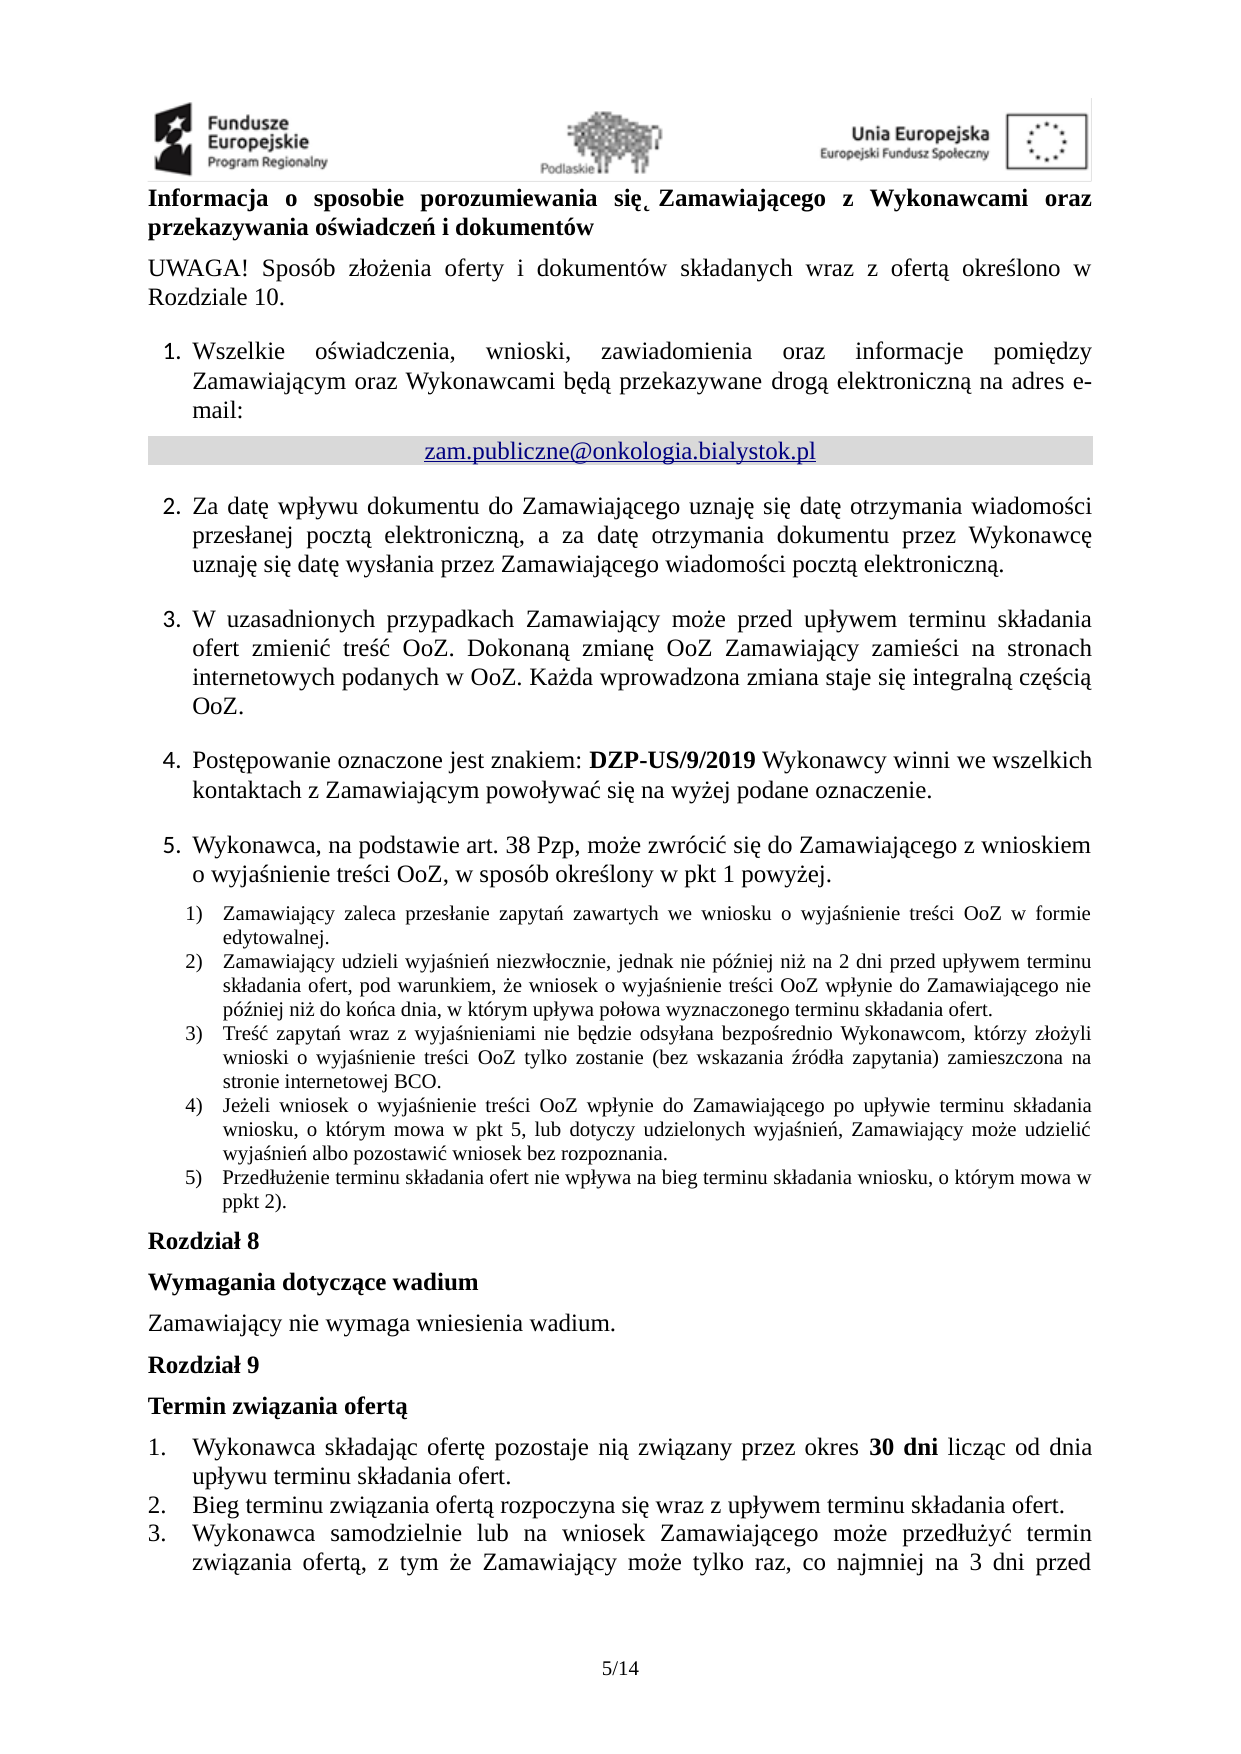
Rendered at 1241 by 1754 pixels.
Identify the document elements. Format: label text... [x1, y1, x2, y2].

list Bieg terminu związania ofertą rozpoczyna się wraz z upływem terminu składania ofert. [148, 1490, 1093, 1518]
list Wszelkie oświadczenia, wnioski, zawiadomienia oraz informacje pomiędzy Zamawiającym oraz Wykonawcami będą przekazywane drogą elektroniczną na adres e-mail: [162, 336, 1093, 423]
list Zamawiający zaleca przesłanie zapytań zawartych we wniosku o wyjaśnienie treści OoZ w formie edytowalnej. [185, 901, 1093, 949]
text Informacja o sposobie porozumiewania się̨ Zamawiającego z Wykonawcami oraz przekazywania oświadczeń i dokumentów [148, 183, 1093, 241]
text Wymagania dotyczące wadium [148, 1267, 1093, 1296]
list Wykonawca, na podstawie art. 38 Pzp, może zwrócić się do Zamawiającego z wnioskiem o wyjaśnienie treści OoZ, w sposób określony w pkt 1 powyżej. [162, 829, 1093, 888]
text Rozdział 8 [148, 1226, 1093, 1255]
text UWAGA! Sposób złożenia oferty i dokumentów składanych wraz z ofertą określono w Rozdziale 10. [148, 253, 1093, 311]
list W uzasadnionych przypadkach Zamawiający może przed upływem terminu składania ofert zmienić treść OoZ. Dokonaną zmianę OoZ Zamawiający zamieści na stronach internetowych podanych w OoZ. Każda wprowadzona zmiana staje się integralną częścią OoZ. [162, 603, 1093, 719]
text Zamawiający nie wymaga wniesienia wadium. [148, 1308, 1093, 1337]
list Przedłużenie terminu składania ofert nie wpływa na bieg terminu składania wniosku, o którym mowa w ppkt 2). [185, 1165, 1093, 1213]
list Postępowanie oznaczone jest znakiem: DZP-US/9/2019 Wykonawcy winni we wszelkich kontaktach z Zamawiającym powoływać się na wyżej podane oznaczenie. [162, 744, 1093, 804]
text zam.publiczne@onkologia.bialystok.pl [148, 436, 1093, 465]
list Treść zapytań wraz z wyjaśnieniami nie będzie odsyłana bezpośrednio Wykonawcom, którzy złożyli wnioski o wyjaśnienie treści OoZ tylko zostanie (bez wskazania źródła zapytania) zamieszczona na stronie internetowej BCO. [185, 1021, 1093, 1093]
list Wykonawca składając ofertę pozostaje nią związany przez okres 30 dni licząc od dnia upływu terminu składania ofert. [148, 1432, 1093, 1490]
text Termin związania ofertą [148, 1391, 1093, 1420]
list Wykonawca samodzielnie lub na wniosek Zamawiającego może przedłużyć termin związania ofertą, z tym że Zamawiający może tylko raz, co najmniej na 3 dni przed [148, 1518, 1093, 1576]
list Zamawiający udzieli wyjaśnień niezwłocznie, jednak nie później niż na 2 dni przed upływem terminu składania ofert, pod warunkiem, że wniosek o wyjaśnienie treści OoZ wpłynie do Zamawiającego nie później niż do końca dnia, w którym upływa połowa wyznaczonego terminu składania ofert. [185, 949, 1093, 1021]
text Rozdział 9 [148, 1350, 1093, 1378]
list Za datę wpływu dokumentu do Zamawiającego uznaję się datę otrzymania wiadomości przesłanej pocztą elektroniczną, a za datę otrzymania dokumentu przez Wykonawcę uznaję się datę wysłania przez Zamawiającego wiadomości pocztą elektroniczną. [162, 490, 1093, 578]
list Jeżeli wniosek o wyjaśnienie treści OoZ wpłynie do Zamawiającego po upływie terminu składania wniosku, o którym mowa w pkt 5, lub dotyczy udzielonych wyjaśnień, Zamawiający może udzielić wyjaśnień albo pozostawić wniosek bez rozpoznania. [185, 1093, 1093, 1165]
